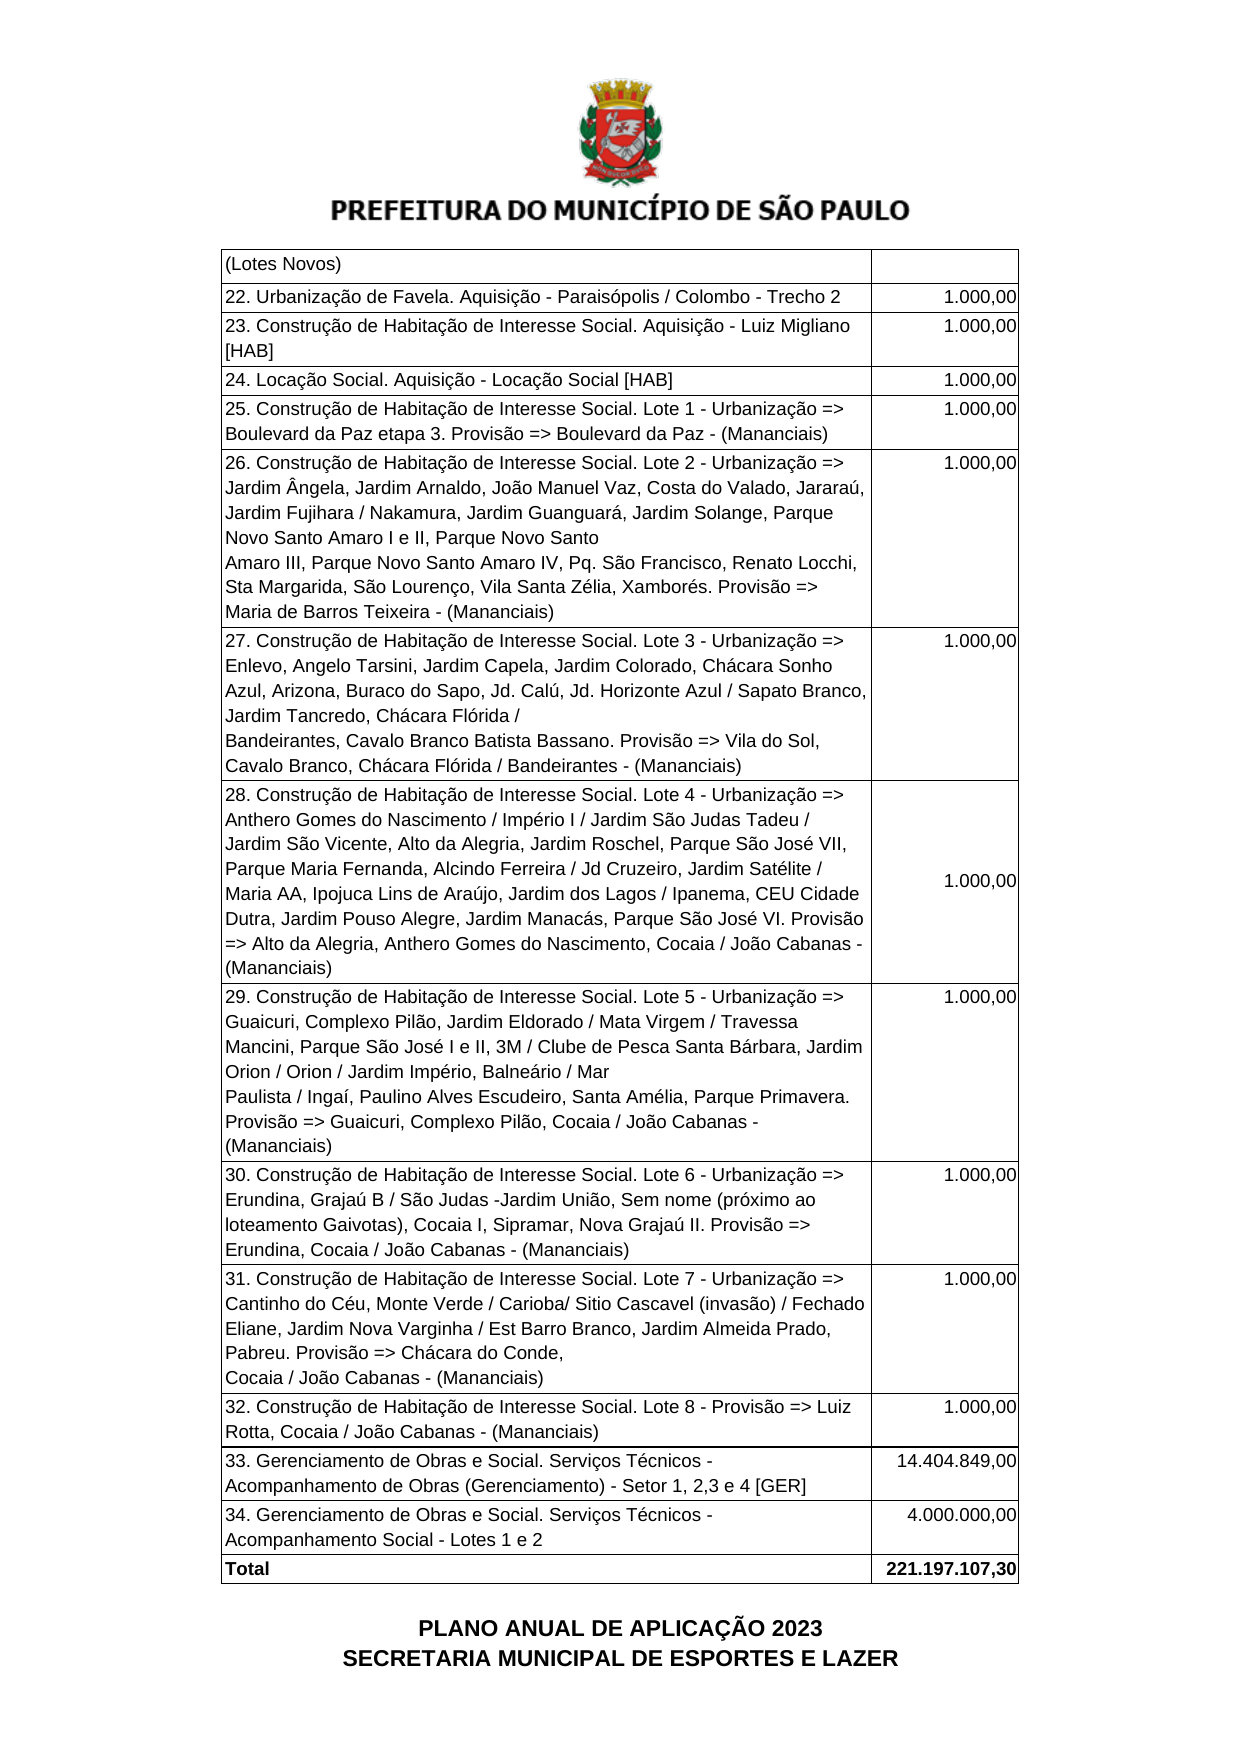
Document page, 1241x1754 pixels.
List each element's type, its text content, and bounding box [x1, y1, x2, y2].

table_cell 1.000,00 [872, 984, 1018, 1161]
table_cell 1.000,00 [872, 313, 1018, 366]
table_cell 1.000,00 [872, 1394, 1018, 1446]
table_cell 22. Urbanização de Favela. Aquisição - Paraisópolis / Colombo - Trecho 2 [222, 284, 871, 312]
table_cell 30. Construção de Habitação de Interesse Social. Lote 6 - Urbanização => Erundina, Grajaú B / São Judas -Jardim União, Sem nome (próximo ao loteamento Gaivotas), Cocaia I, Sipramar, Nova Grajaú II. Provisão => Erundina, Cocaia / João Cabanas - (Mananciais) [222, 1162, 871, 1264]
table_cell 1.000,00 [872, 284, 1018, 312]
table_cell 29. Construção de Habitação de Interesse Social. Lote 5 - Urbanização => Guaicuri, Complexo Pilão, Jardim Eldorado / Mata Virgem / Travessa Mancini, Parque São José I e II, 3M / Clube de Pesca Santa Bárbara, Jardim Orion / Orion / Jardim Império, Balneário / Mar Paulista / Ingaí, Paulino Alves Escudeiro, Santa Amélia, Parque Primavera. Provisão => Guaicuri, Complexo Pilão, Cocaia / João Cabanas - (Mananciais) [222, 984, 871, 1161]
table_cell 1.000,00 [872, 781, 1018, 982]
table_cell 27. Construção de Habitação de Interesse Social. Lote 3 - Urbanização => Enlevo, Angelo Tarsini, Jardim Capela, Jardim Colorado, Chácara Sonho Azul, Arizona, Buraco do Sapo, Jd. Calú, Jd. Horizonte Azul / Sapato Branco, Jardim Tancredo, Chácara Flórida / Bandeirantes, Cavalo Branco Batista Bassano. Provisão => Vila do Sol, Cavalo Branco, Chácara Flórida / Bandeirantes - (Mananciais) [222, 628, 871, 780]
table_cell 1.000,00 [872, 1162, 1018, 1264]
table_cell 33. Gerenciamento de Obras e Social. Serviços Técnicos - Acompanhamento de Obras (Gerenciamento) - Setor 1, 2,3 e 4 [GER] [222, 1448, 871, 1500]
table_cell 32. Construção de Habitação de Interesse Social. Lote 8 - Provisão => Luiz Rotta, Cocaia / João Cabanas - (Mananciais) [222, 1394, 871, 1446]
table_cell 25. Construção de Habitação de Interesse Social. Lote 1 - Urbanização => Boulevard da Paz etapa 3. Provisão => Boulevard da Paz - (Mananciais) [222, 396, 871, 448]
table_cell 24. Locação Social. Aquisição - Locação Social [HAB] [222, 367, 871, 394]
table_cell 14.404.849,00 [872, 1448, 1018, 1500]
table_cell Total [222, 1555, 871, 1583]
table_cell 28. Construção de Habitação de Interesse Social. Lote 4 - Urbanização => Anthero Gomes do Nascimento / Império I / Jardim São Judas Tadeu / Jardim São Vicente, Alto da Alegria, Jardim Roschel, Parque São José VII, Parque Maria Fernanda, Alcindo Ferreira / Jd Cruzeiro, Jardim Satélite / Maria AA, Ipojuca Lins de Araújo, Jardim dos Lagos / Ipanema, CEU Cidade Dutra, Jardim Pouso Alegre, Jardim Manacás, Parque São José VI. Provisão => Alto da Alegria, Anthero Gomes do Nascimento, Cocaia / João Cabanas - (Mananciais) [222, 781, 871, 982]
table_cell 4.000.000,00 [872, 1501, 1018, 1554]
table_cell 1.000,00 [872, 367, 1018, 394]
table_cell 23. Construção de Habitação de Interesse Social. Aquisição - Luiz Migliano [HAB] [222, 313, 871, 366]
table_cell 1.000,00 [872, 628, 1018, 780]
table_cell 1.000,00 [872, 450, 1018, 627]
table_cell 31. Construção de Habitação de Interesse Social. Lote 7 - Urbanização => Cantinho do Céu, Monte Verde / Carioba/ Sitio Cascavel (invasão) / Fechado Eliane, Jardim Nova Varginha / Est Barro Branco, Jardim Almeida Prado, Pabreu. Provisão => Chácara do Conde, Cocaia / João Cabanas - (Mananciais) [222, 1265, 871, 1393]
table_cell 34. Gerenciamento de Obras e Social. Serviços Técnicos - Acompanhamento Social - Lotes 1 e 2 [222, 1501, 871, 1554]
text PLANO ANUAL DE APLICAÇÃO 2023 [179, 1614, 1062, 1641]
table_cell (Lotes Novos) [222, 250, 871, 283]
table_cell [872, 250, 1018, 283]
table_cell 1.000,00 [872, 1265, 1018, 1393]
text SECRETARIA MUNICIPAL DE ESPORTES E LAZER [179, 1645, 1062, 1671]
table_cell 1.000,00 [872, 396, 1018, 448]
table_cell 221.197.107,30 [872, 1555, 1018, 1583]
table_cell 26. Construção de Habitação de Interesse Social. Lote 2 - Urbanização => Jardim Ângela, Jardim Arnaldo, João Manuel Vaz, Costa do Valado, Jararaú, Jardim Fujihara / Nakamura, Jardim Guanguará, Jardim Solange, Parque Novo Santo Amaro I e II, Parque Novo Santo Amaro III, Parque Novo Santo Amaro IV, Pq. São Francisco, Renato Locchi, Sta Margarida, São Lourenço, Vila Santa Zélia, Xamborés. Provisão => Maria de Barros Teixeira - (Mananciais) [222, 450, 871, 627]
